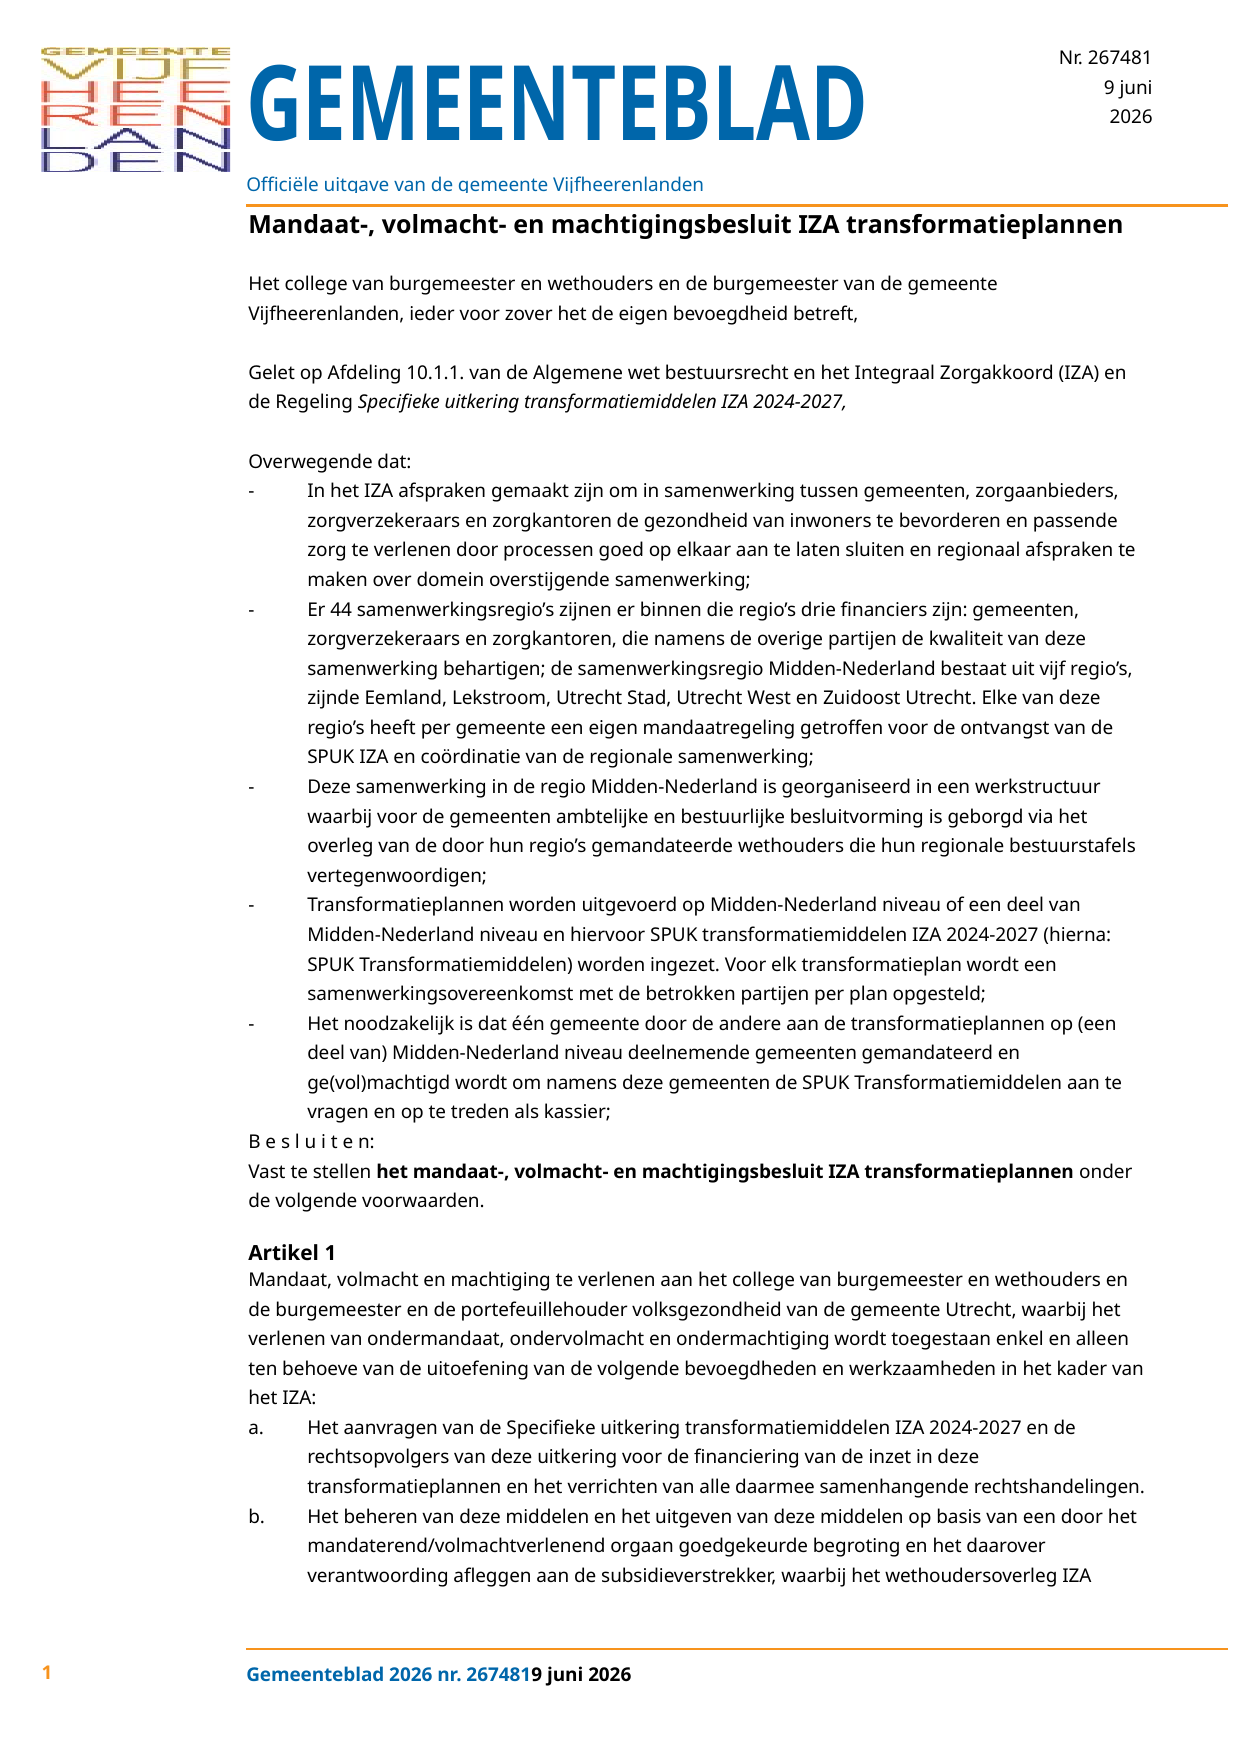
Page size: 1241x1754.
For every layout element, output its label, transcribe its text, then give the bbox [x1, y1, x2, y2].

list Deze samenwerking in de regio Midden-Nederland is georganiseerd in een werkstructuur waarbij voor de gemeenten ambtelijke en bestuurlijke besluitvorming is geborgd via het overleg van de door hun regio’s gemandateerde wethouders die hun regionale bestuurstafels vertegenwoordigen; [248, 773, 1152, 888]
list Er 44 samenwerkingsregio’s zijnen er binnen die regio’s drie financiers zijn: gemeenten, zorgverzekeraars en zorgkantoren, die namens de overige partijen de kwaliteit van deze samenwerking behartigen; de samenwerkingsregio Midden-Nederland bestaat uit vijf regio’s, zijnde Eemland, Lekstroom, Utrecht Stad, Utrecht West en Zuidoost Utrecht. Elke van deze regio’s heeft per gemeente een eigen mandaatregeling getroffen voor de ontvangst van de SPUK IZA en coördinatie van de regionale samenwerking; [248, 596, 1152, 769]
list Het aanvragen van de Specifieke uitkering transformatiemiddelen IZA 2024-2027 en de rechtsopvolgers van deze uitkering voor de financiering van de inzet in deze transformatieplannen en het verrichten van alle daarmee samenhangende rechtshandelingen. [248, 1414, 1152, 1499]
text Mandaat, volmacht en machtiging te verlenen aan het college van burgemeester en wethouders en de burgemeester en de portefeuillehouder volksgezondheid van de gemeente Utrecht, waarbij het verlenen van ondermandaat, ondervolmacht en ondermachtiging wordt toegestaan enkel en alleen ten behoeve van de uitoefening van de volgende bevoegdheden en werkzaamheden in het kader van het IZA: [248, 1266, 1152, 1410]
list Het beheren van deze middelen en het uitgeven van deze middelen op basis van een door het mandaterend/volmachtverlenend orgaan goedgekeurde begroting en het daarover verantwoording afleggen aan de subsidieverstrekker, waarbij het wethoudersoverleg IZA [248, 1503, 1152, 1588]
text Artikel 1 [248, 1238, 1152, 1266]
picture [41, 47, 231, 172]
text Het college van burgemeester en wethouders en de burgemeester van de gemeente Vijfheerenlanden, ieder voor zover het de eigen bevoegdheid betreft, [248, 270, 1152, 326]
list In het IZA afspraken gemaakt zijn om in samenwerking tussen gemeenten, zorgaanbieders, zorgverzekeraars en zorgkantoren de gezondheid van inwoners te bevorderen en passende zorg te verlenen door processen goed op elkaar aan te laten sluiten en regionaal afspraken te maken over domein overstijgende samenwerking; [248, 477, 1152, 592]
text Overwegende dat: [248, 448, 1152, 473]
text Vast te stellen het mandaat-, volmacht- en machtigingsbesluit IZA transformatieplannen onder de volgende voorwaarden. [248, 1158, 1152, 1213]
list Het noodzakelijk is dat één gemeente door de andere aan de transformatieplannen op (een deel van) Midden-Nederland niveau deelnemende gemeenten gemandateerd en ge(vol)machtigd wordt om namens deze gemeenten de SPUK Transformatiemiddelen aan te vragen en op te treden als kassier; [248, 1010, 1152, 1124]
text Mandaat-, volmacht- en machtigingsbesluit IZA transformatieplannen [248, 207, 1152, 241]
text B e s l u i t e n: [248, 1128, 1152, 1154]
list Transformatieplannen worden uitgevoerd op Midden-Nederland niveau of een deel van Midden-Nederland niveau en hiervoor SPUK transformatiemiddelen IZA 2024-2027 (hierna: SPUK Transformatiemiddelen) worden ingezet. Voor elk transformatieplan wordt een samenwerkingsovereenkomst met de betrokken partijen per plan opgesteld; [248, 892, 1152, 1006]
text Gelet op Afdeling 10.1.1. van de Algemene wet bestuursrecht en het Integraal Zorgakkoord (IZA) en de Regeling Specifieke uitkering transformatiemiddelen IZA 2024-2027, [248, 359, 1152, 414]
